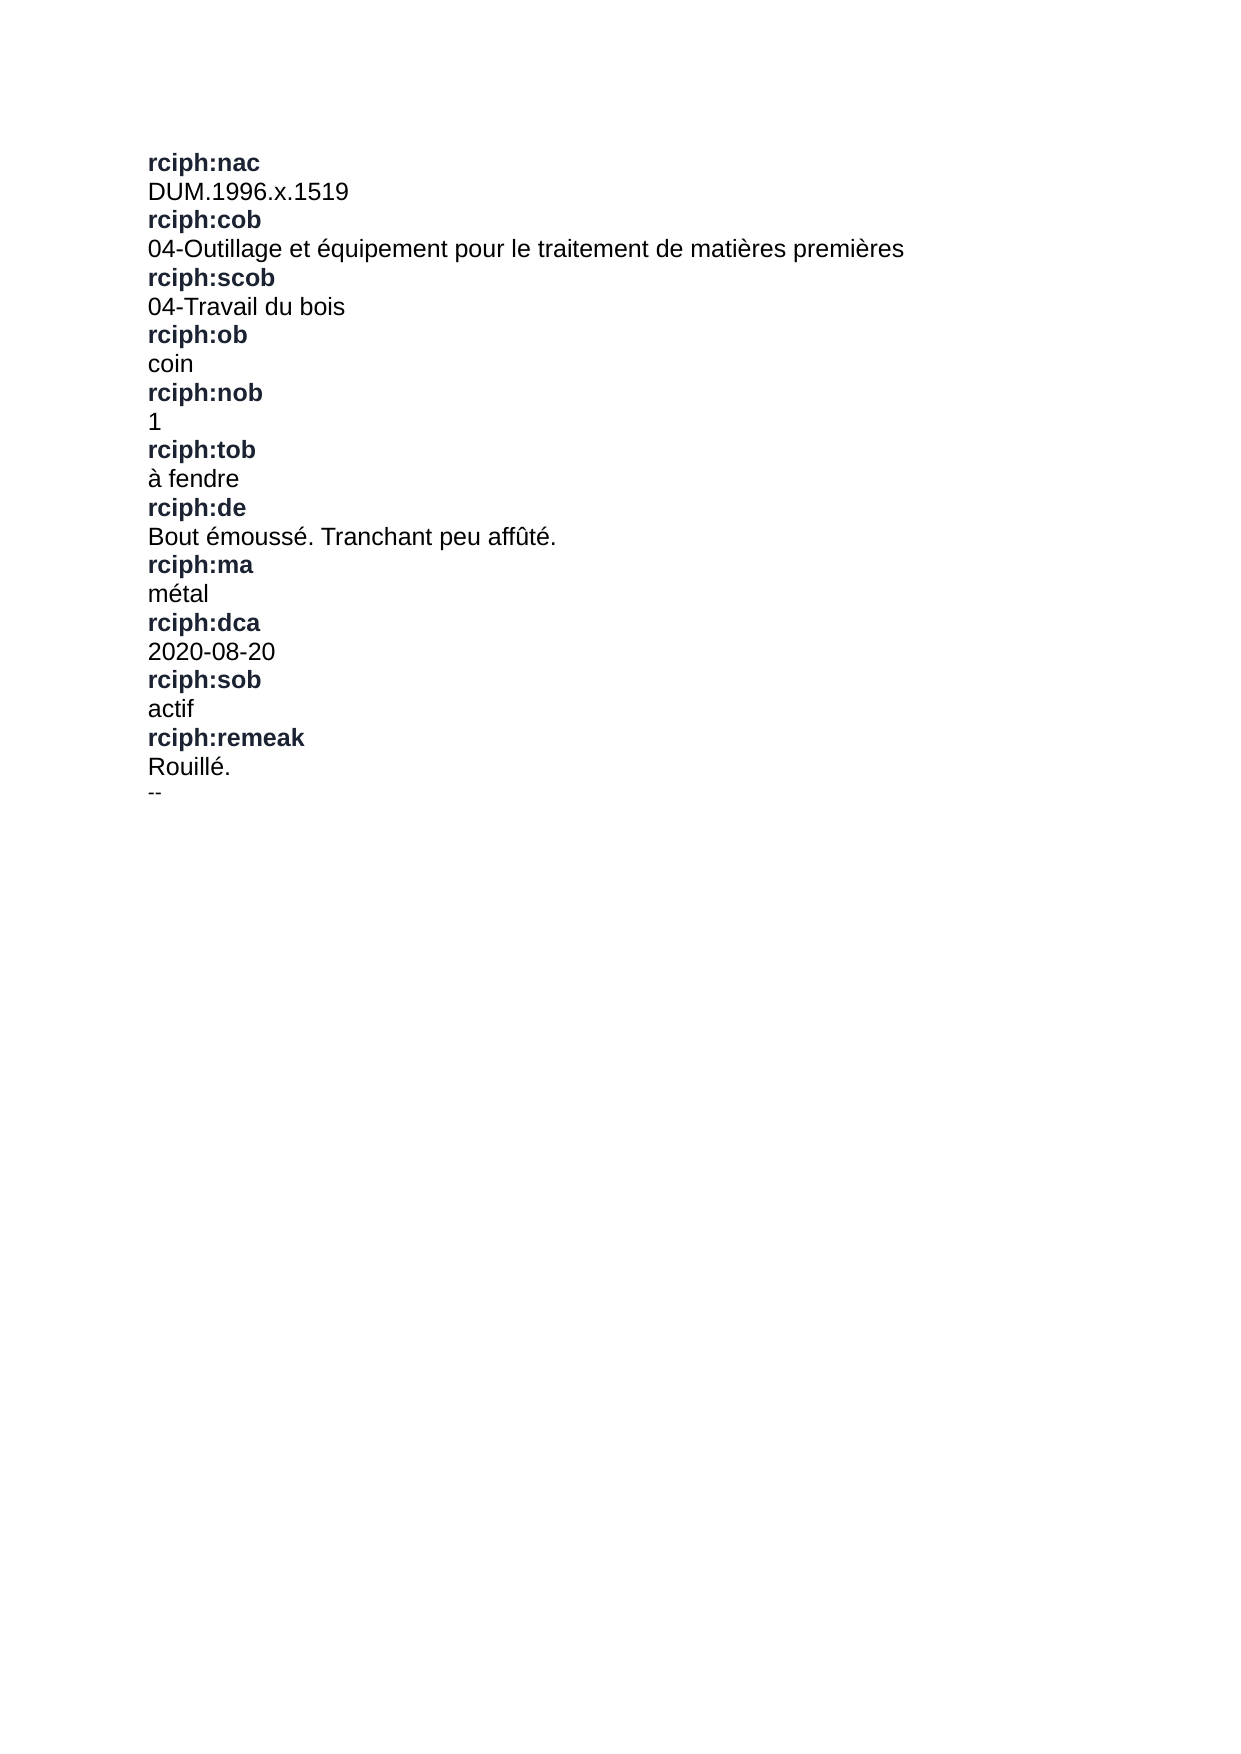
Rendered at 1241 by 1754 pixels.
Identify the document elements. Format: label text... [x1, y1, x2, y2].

text à fendre [148, 464, 1092, 493]
text Rouillé. [148, 751, 1092, 780]
text rciph:ma [148, 550, 1092, 579]
text rciph:scob [148, 263, 1092, 291]
text rciph:dca [148, 608, 1092, 636]
text -- [148, 780, 1092, 804]
text rciph:cob [148, 205, 1092, 234]
text 04-Travail du bois [148, 291, 1092, 320]
text rciph:sob [148, 665, 1092, 694]
text actif [148, 694, 1092, 723]
text Bout émoussé. Tranchant peu affûté. [148, 521, 1092, 550]
text rciph:nob [148, 378, 1092, 406]
text 1 [148, 406, 1092, 435]
text rciph:nac [148, 148, 1092, 176]
text rciph:de [148, 493, 1092, 521]
text rciph:ob [148, 320, 1092, 349]
text 2020-08-20 [148, 636, 1092, 665]
text rciph:remeak [148, 723, 1092, 751]
text 04-Outillage et équipement pour le traitement de matières premières [148, 234, 1092, 263]
text rciph:tob [148, 435, 1092, 464]
text DUM.1996.x.1519 [148, 176, 1092, 205]
text coin [148, 349, 1092, 378]
text métal [148, 579, 1092, 608]
